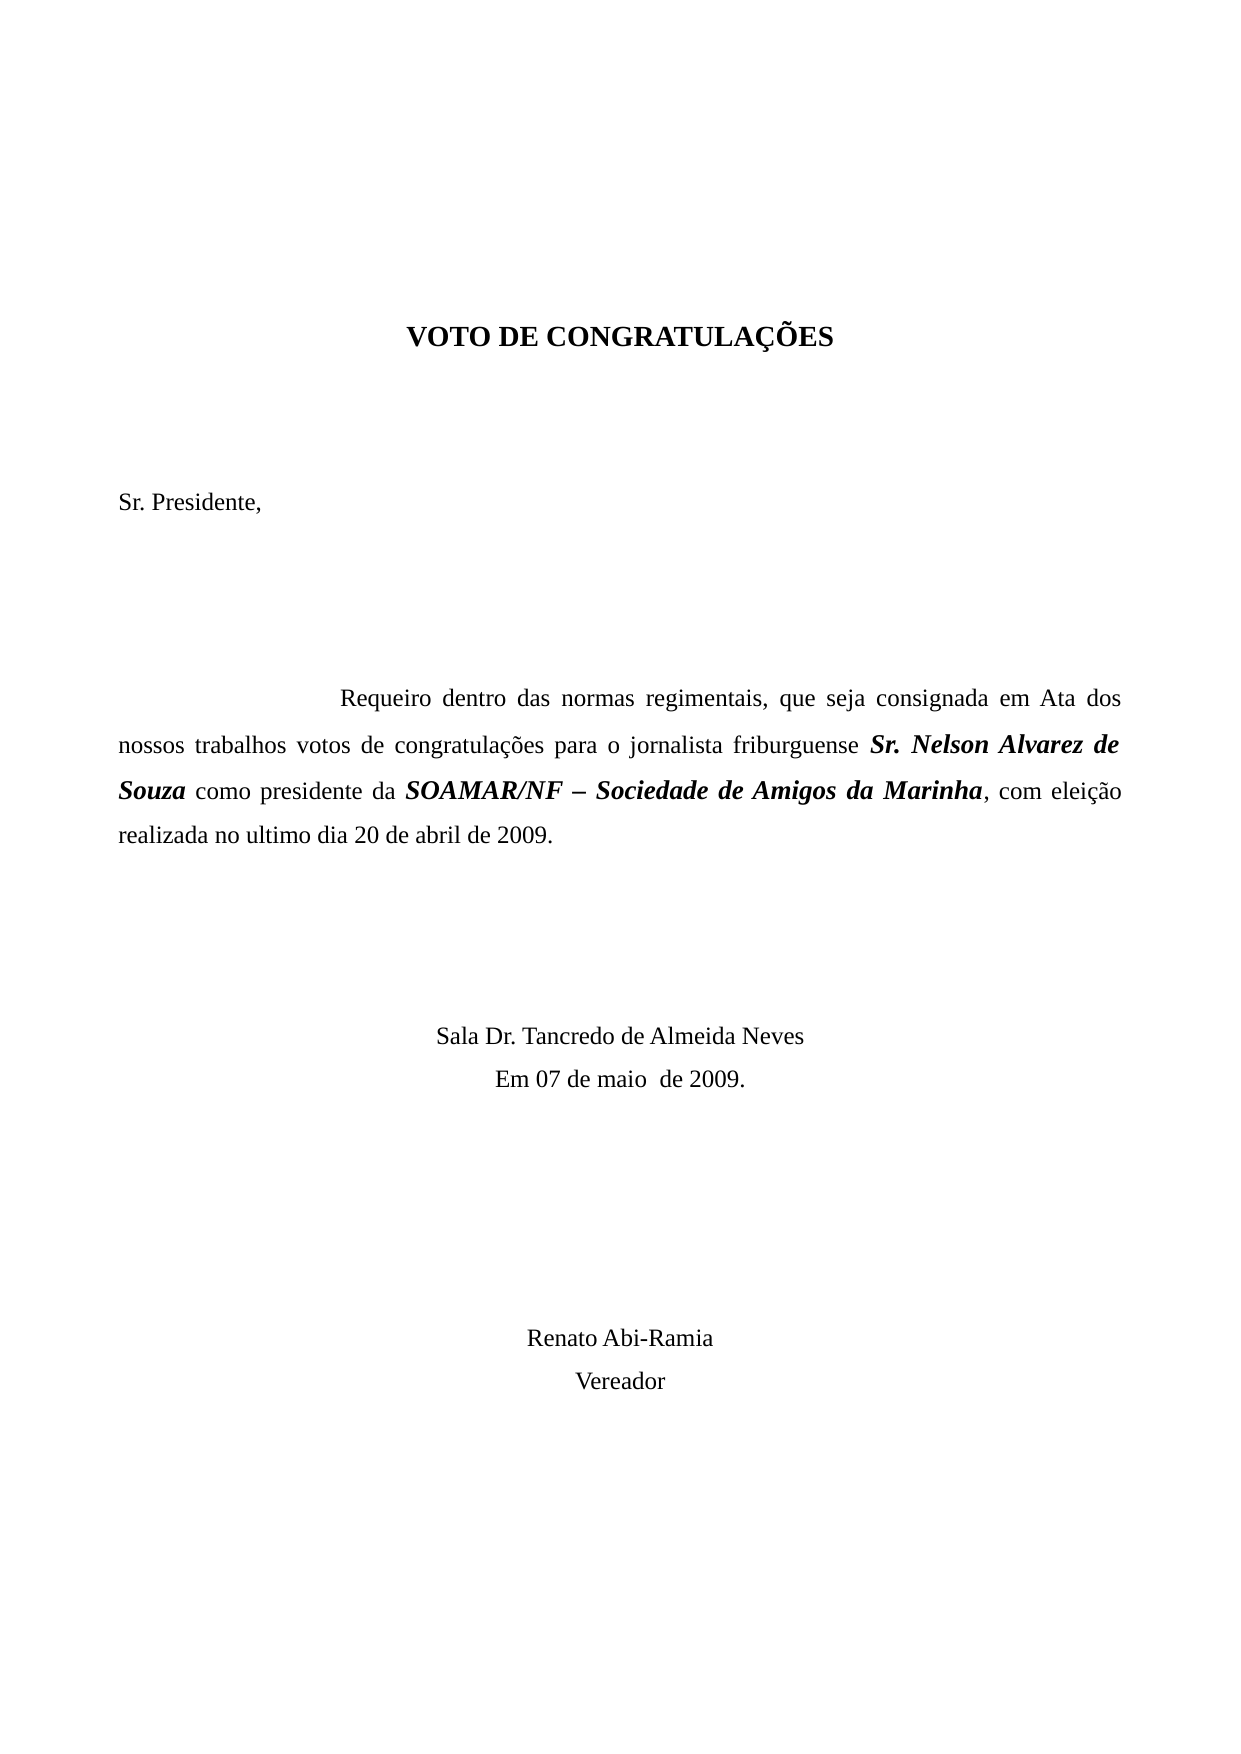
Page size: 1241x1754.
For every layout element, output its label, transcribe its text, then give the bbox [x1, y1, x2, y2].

text Renato Abi-Ramia [118, 1323, 1122, 1352]
text Vereador [118, 1366, 1122, 1395]
text Em 07 de maio de 2009. [118, 1064, 1122, 1093]
text Requeiro dentro das normas regimentais, que seja consignada em Ata dos nossos trabalhos votos de congratulações para o jornalista friburguense Sr. Nelson Alvarez de Souza como presidente da SOAMAR/NF – Sociedade de Amigos da Marinha, com eleição realizada no ultimo dia 20 de abril de 2009. [118, 683, 1122, 849]
text Sala Dr. Tancredo de Almeida Neves [118, 1021, 1122, 1050]
text VOTO DE CONGRATULAÇÕES [118, 319, 1122, 353]
text Sr. Presidente, [118, 487, 1122, 516]
